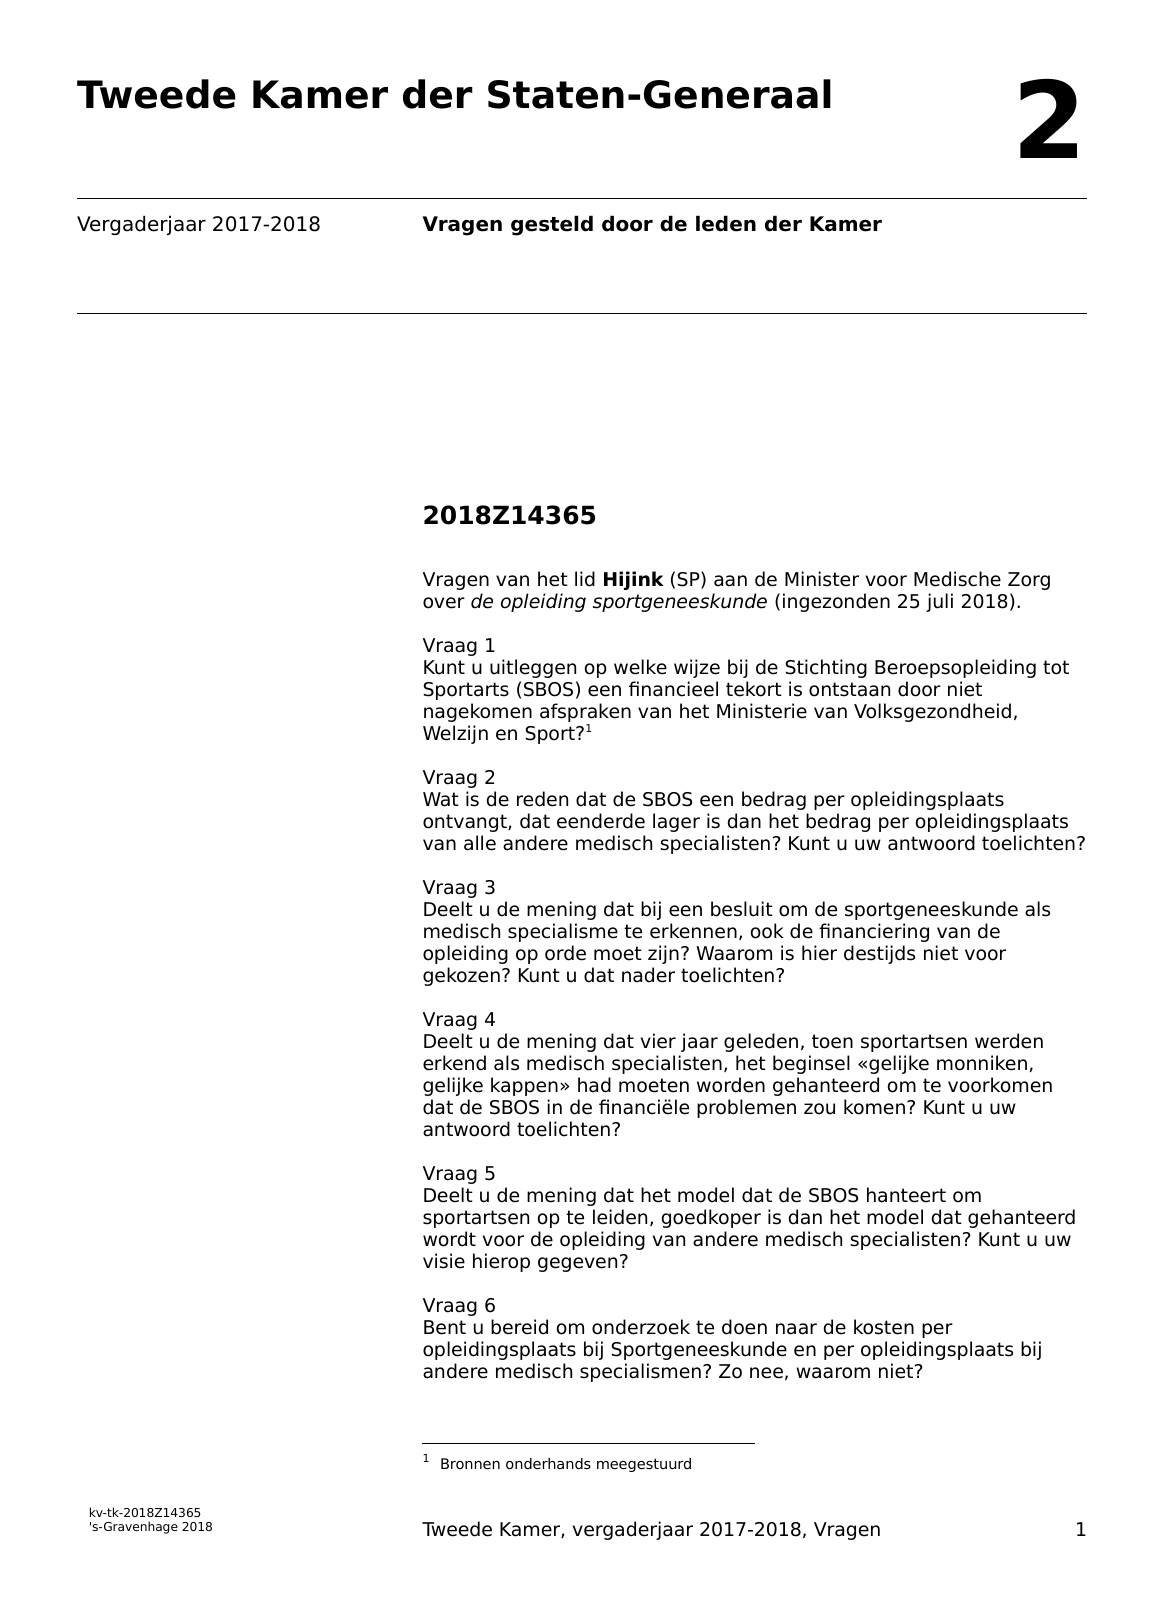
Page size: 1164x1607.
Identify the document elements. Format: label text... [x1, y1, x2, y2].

text 's-Gravenhage 2018 [88, 1520, 323, 1534]
text Wat is de reden dat de SBOS een bedrag per opleidingsplaats ontvangt, dat eenderde lager is dan het bedrag per opleidingsplaats van alle andere medisch specialisten? Kunt u uw antwoord toelichten? [422, 789, 1087, 855]
text Bronnen onderhands meegestuurd [422, 1452, 1087, 1474]
text Vragen van het lid Hijink (SP) aan de Minister voor Medische Zorg over de opleiding sportgeneeskunde (ingezonden 25 juli 2018). [422, 569, 1087, 613]
text Deelt u de mening dat het model dat de SBOS hanteert om sportartsen op te leiden, goedkoper is dan het model dat gehanteerd wordt voor de opleiding van andere medisch specialisten? Kunt u uw visie hierop gegeven? [422, 1185, 1087, 1273]
text Deelt u de mening dat bij een besluit om de sportgeneeskunde als medisch specialisme te erkennen, ook de financiering van de opleiding op orde moet zijn? Waarom is hier destijds niet voor gekozen? Kunt u dat nader toelichten? [422, 899, 1087, 987]
text Deelt u de mening dat vier jaar geleden, toen sportartsen werden erkend als medisch specialisten, het beginsel «gelijke monniken, gelijke kappen» had moeten worden gehanteerd om te voorkomen dat de SBOS in de financiële problemen zou komen? Kunt u uw antwoord toelichten? [422, 1031, 1087, 1141]
table_header 2 [886, 59, 1087, 198]
table_header Tweede Kamer der Staten-Generaal [77, 59, 886, 198]
text 2018Z14365 [422, 501, 1087, 531]
text kv-tk-2018Z14365 [88, 1506, 323, 1520]
text Vraag 1 [422, 635, 1087, 657]
text Kunt u uitleggen op welke wijze bij de Stichting Beroepsopleiding tot Sportarts (SBOS) een financieel tekort is ontstaan door niet nagekomen afspraken van het Ministerie van Volksgezondheid, Welzijn en Sport? [422, 657, 1087, 745]
table_cell Vergaderjaar 2017-2018 [77, 199, 422, 313]
text Vraag 2 [422, 767, 1087, 789]
text Vraag 3 [422, 877, 1087, 899]
text Vraag 5 [422, 1163, 1087, 1185]
text Vraag 6 [422, 1295, 1087, 1317]
text Vraag 4 [422, 1009, 1087, 1031]
text Bent u bereid om onderzoek te doen naar de kosten per opleidingsplaats bij Sportgeneeskunde en per opleidingsplaats bij andere medisch specialismen? Zo nee, waarom niet? [422, 1317, 1087, 1383]
table_cell Vragen gesteld door de leden der Kamer [422, 199, 1087, 313]
